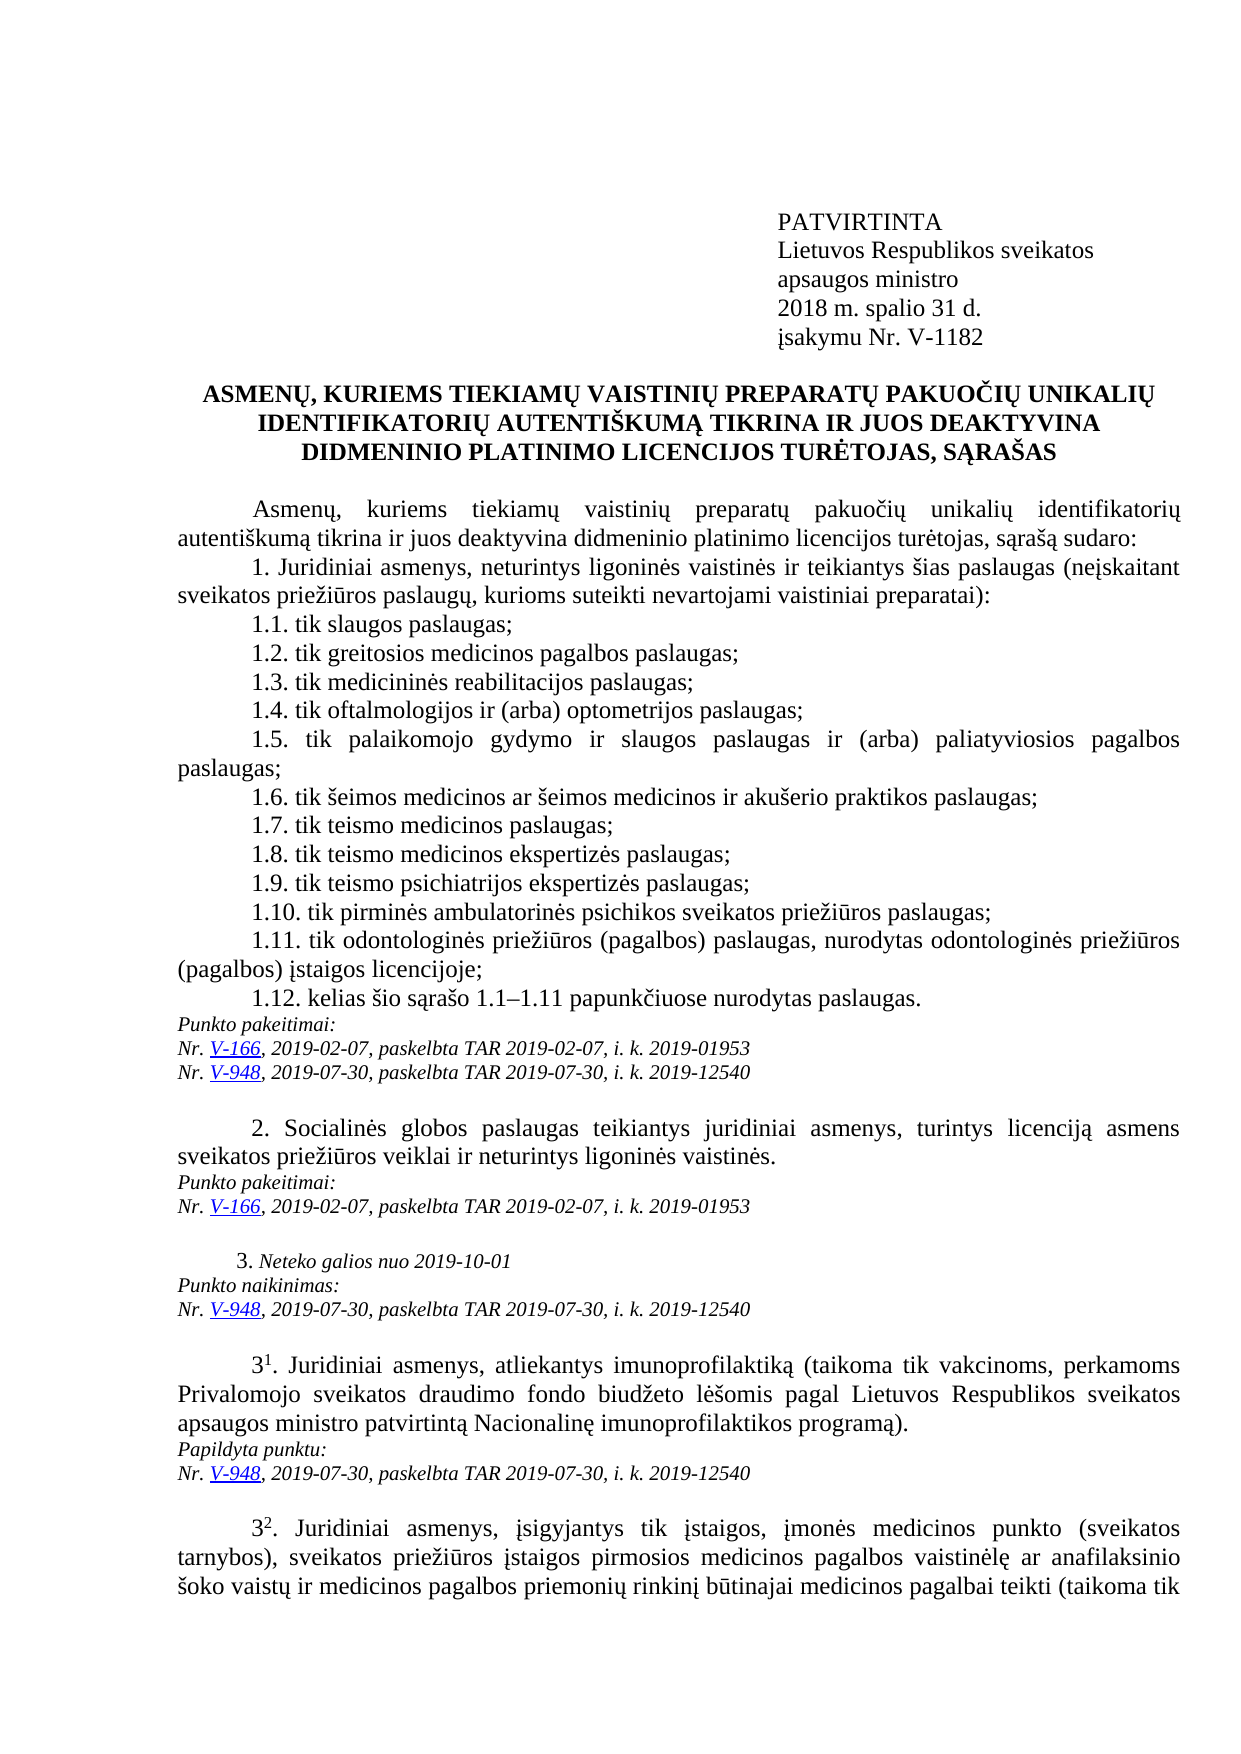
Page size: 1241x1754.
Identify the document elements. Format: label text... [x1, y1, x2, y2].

text 1.12. kelias šio sąrašo 1.1–1.11 papunkčiuose nurodytas paslaugas. [177, 983, 1181, 1012]
text 2. Socialinės globos paslaugas teikiantys juridiniai asmenys, turintys licenciją asmens sveikatos priežiūros veiklai ir neturintys ligoninės vaistinės. [177, 1113, 1181, 1170]
text ASMENŲ, KURIEMS TIEKIAMŲ VAISTINIŲ PREPARATŲ PAKUOČIŲ UNIKALIŲ IDENTIFIKATORIŲ AUTENTIŠKUMĄ TIKRINA IR JUOS DEAKTYVINA DIDMENINIO PLATINIMO LICENCIJOS TURĖTOJAS, SĄRAŠAS [177, 379, 1181, 465]
text Nr. V-166, 2019-02-07, paskelbta TAR 2019-02-07, i. k. 2019-01953 [177, 1036, 1181, 1060]
text 1.10. tik pirminės ambulatorinės psichikos sveikatos priežiūros paslaugas; [177, 897, 1181, 925]
text Punkto naikinimas: [177, 1273, 1181, 1297]
text 1.9. tik teismo psichiatrijos ekspertizės paslaugas; [177, 868, 1181, 897]
text 32. Juridiniai asmenys, įsigyjantys tik įstaigos, įmonės medicinos punkto (sveikatos tarnybos), sveikatos priežiūros įstaigos pirmosios medicinos pagalbos vaistinėlę ar anafilaksinio šoko vaistų ir medicinos pagalbos priemonių rinkinį būtinajai medicinos pagalbai teikti (taikoma tik [177, 1513, 1181, 1599]
text 1.7. tik teismo medicinos paslaugas; [177, 810, 1181, 839]
text Nr. V-948, 2019-07-30, paskelbta TAR 2019-07-30, i. k. 2019-12540 [177, 1060, 1181, 1084]
text Nr. V-166, 2019-02-07, paskelbta TAR 2019-02-07, i. k. 2019-01953 [177, 1194, 1181, 1218]
text Nr. V-948, 2019-07-30, paskelbta TAR 2019-07-30, i. k. 2019-12540 [177, 1297, 1181, 1321]
text Papildyta punktu: [177, 1436, 1181, 1461]
text 1.1. tik slaugos paslaugas; [177, 609, 1181, 638]
text Nr. V-948, 2019-07-30, paskelbta TAR 2019-07-30, i. k. 2019-12540 [177, 1461, 1181, 1484]
text 1.4. tik oftalmologijos ir (arba) optometrijos paslaugas; [177, 695, 1181, 724]
text Asmenų, kuriems tiekiamų vaistinių preparatų pakuočių unikalių identifikatorių autentiškumą tikrina ir juos deaktyvina didmeninio platinimo licencijos turėtojas, sąrašą sudaro: [177, 494, 1181, 552]
text 1.5. tik palaikomojo gydymo ir slaugos paslaugas ir (arba) paliatyviosios pagalbos paslaugas; [177, 724, 1181, 782]
text 2018 m. spalio 31 d. [777, 293, 1181, 322]
text PATVIRTINTA [777, 207, 1181, 235]
text 1.2. tik greitosios medicinos pagalbos paslaugas; [177, 638, 1181, 667]
text 1.6. tik šeimos medicinos ar šeimos medicinos ir akušerio praktikos paslaugas; [177, 782, 1181, 810]
text 1. Juridiniai asmenys, neturintys ligoninės vaistinės ir teikiantys šias paslaugas (neįskaitant sveikatos priežiūros paslaugų, kurioms suteikti nevartojami vaistiniai preparatai): [177, 552, 1181, 609]
text Punkto pakeitimai: [177, 1012, 1181, 1036]
text Lietuvos Respublikos sveikatos apsaugos ministro [777, 235, 1181, 293]
text Punkto pakeitimai: [177, 1170, 1181, 1194]
text 1.11. tik odontologinės priežiūros (pagalbos) paslaugas, nurodytas odontologinės priežiūros (pagalbos) įstaigos licencijoje; [177, 925, 1181, 983]
text 3. Neteko galios nuo 2019-10-01 [177, 1247, 1181, 1273]
text įsakymu Nr. V-1182 [777, 322, 1181, 350]
text 31. Juridiniai asmenys, atliekantys imunoprofilaktiką (taikoma tik vakcinoms, perkamoms Privalomojo sveikatos draudimo fondo biudžeto lėšomis pagal Lietuvos Respublikos sveikatos apsaugos ministro patvirtintą Nacionalinę imunoprofilaktikos programą). [177, 1350, 1181, 1436]
text 1.8. tik teismo medicinos ekspertizės paslaugas; [177, 839, 1181, 868]
text 1.3. tik medicininės reabilitacijos paslaugas; [177, 667, 1181, 695]
